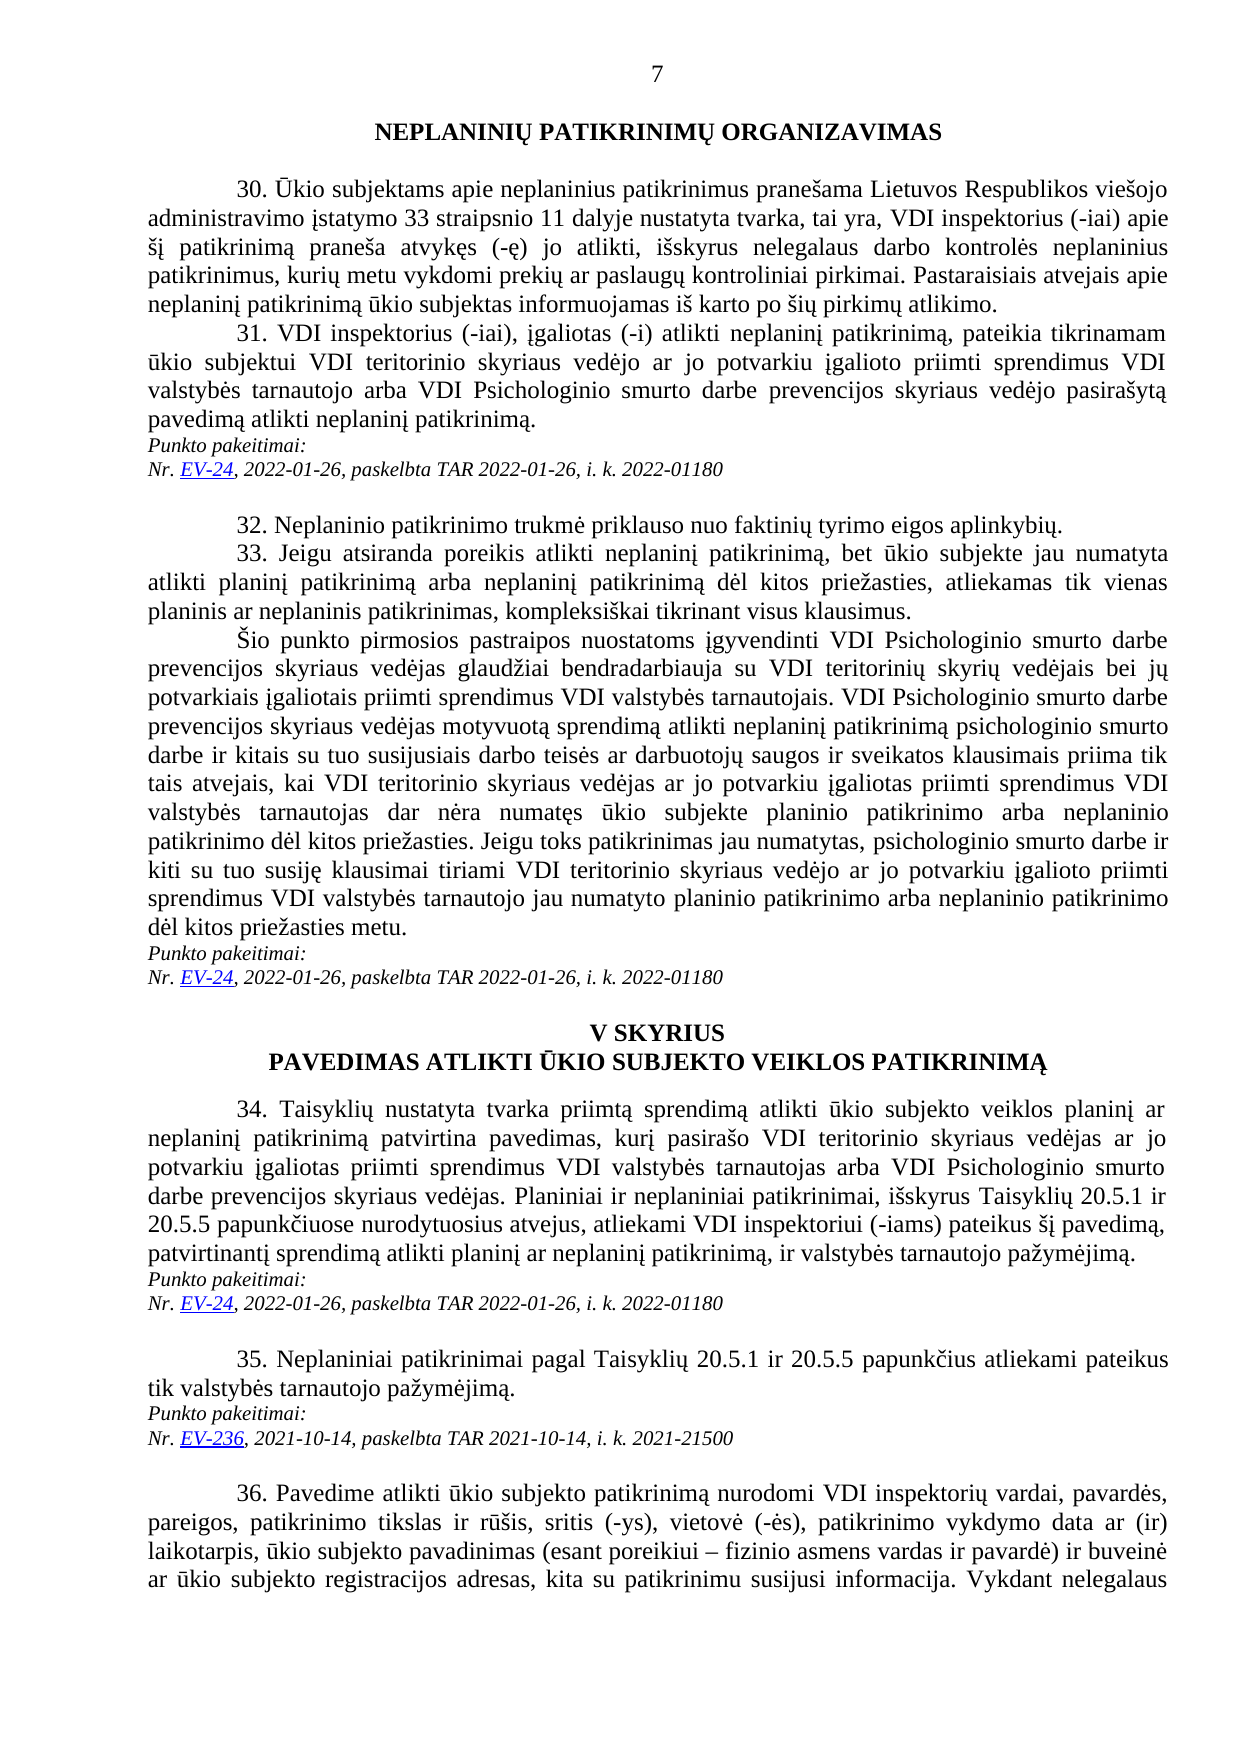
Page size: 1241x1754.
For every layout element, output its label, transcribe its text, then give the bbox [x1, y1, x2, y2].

text Šio punkto pirmosios pastraipos nuostatoms įgyvendinti VDI Psichologinio smurto darbe prevencijos skyriaus vedėjas glaudžiai bendradarbiauja su VDI teritorinių skyrių vedėjais bei jų potvarkiais įgaliotais priimti sprendimus VDI valstybės tarnautojais. VDI Psichologinio smurto darbe prevencijos skyriaus vedėjas motyvuotą sprendimą atlikti neplaninį patikrinimą psichologinio smurto darbe ir kitais su tuo susijusiais darbo teisės ar darbuotojų saugos ir sveikatos klausimais priima tik tais atvejais, kai VDI teritorinio skyriaus vedėjas ar jo potvarkiu įgaliotas priimti sprendimus VDI valstybės tarnautojas dar nėra numatęs ūkio subjekte planinio patikrinimo arba neplaninio patikrinimo dėl kitos priežasties. Jeigu toks patikrinimas jau numatytas, psichologinio smurto darbe ir kiti su tuo susiję klausimai tiriami VDI teritorinio skyriaus vedėjo ar jo potvarkiu įgalioto priimti sprendimus VDI valstybės tarnautojo jau numatyto planinio patikrinimo arba neplaninio patikrinimo dėl kitos priežasties metu. [148, 625, 1169, 941]
text Nr. EV-24, 2022-01-26, paskelbta TAR 2022-01-26, i. k. 2022-01180 [148, 1291, 1166, 1315]
text 31. VDI inspektorius (-iai), įgaliotas (-i) atlikti neplaninį patikrinimą, pateikia tikrinamam ūkio subjektui VDI teritorinio skyriaus vedėjo ar jo potvarkiu įgalioto priimti sprendimus VDI valstybės tarnautojo arba VDI Psichologinio smurto darbe prevencijos skyriaus vedėjo pasirašytą pavedimą atlikti neplaninį patikrinimą. [148, 318, 1166, 433]
text Nr. EV-236, 2021-10-14, paskelbta TAR 2021-10-14, i. k. 2021-21500 [148, 1425, 1166, 1449]
text 36. Pavedime atlikti ūkio subjekto patikrinimą nurodomi VDI inspektorių vardai, pavardės, pareigos, patikrinimo tikslas ir rūšis, sritis (-ys), vietovė (-ės), patikrinimo vykdymo data ar (ir) laikotarpis, ūkio subjekto pavadinimas (esant poreikiui – fizinio asmens vardas ir pavardė) ir buveinė ar ūkio subjekto registracijos adresas, kita su patikrinimu susijusi informacija. Vykdant nelegalaus [148, 1478, 1169, 1593]
text Punkto pakeitimai: [148, 1401, 1166, 1425]
text 35. Neplaniniai patikrinimai pagal Taisyklių 20.5.1 ir 20.5.5 papunkčius atliekami pateikus tik valstybės tarnautojo pažymėjimą. [148, 1344, 1169, 1401]
text Nr. EV-24, 2022-01-26, paskelbta TAR 2022-01-26, i. k. 2022-01180 [148, 457, 1166, 481]
text 34. Taisyklių nustatyta tvarka priimtą sprendimą atlikti ūkio subjekto veiklos planinį ar neplaninį patikrinimą patvirtina pavedimas, kurį pasirašo VDI teritorinio skyriaus vedėjas ar jo potvarkiu įgaliotas priimti sprendimus VDI valstybės tarnautojas arba VDI Psichologinio smurto darbe prevencijos skyriaus vedėjas. Planiniai ir neplaniniai patikrinimai, išskyrus Taisyklių 20.5.1 ir 20.5.5 papunkčiuose nurodytuosius atvejus, atliekami VDI inspektoriui (-iams) pateikus šį pavedimą, patvirtinantį sprendimą atlikti planinį ar neplaninį patikrinimą, ir valstybės tarnautojo pažymėjimą. [148, 1094, 1166, 1267]
text 33. Jeigu atsiranda poreikis atlikti neplaninį patikrinimą, bet ūkio subjekte jau numatyta atlikti planinį patikrinimą arba neplaninį patikrinimą dėl kitos priežasties, atliekamas tik vienas planinis ar neplaninis patikrinimas, kompleksiškai tikrinant visus klausimus. [148, 538, 1169, 625]
text 30. Ūkio subjektams apie neplaninius patikrinimus pranešama Lietuvos Respublikos viešojo administravimo įstatymo 33 straipsnio 11 dalyje nustatyta tvarka, tai yra, VDI inspektorius (-iai) apie šį patikrinimą praneša atvykęs (-ę) jo atlikti, išskyrus nelegalaus darbo kontrolės neplaninius patikrinimus, kurių metu vykdomi prekių ar paslaugų kontroliniai pirkimai. Pastaraisiais atvejais apie neplaninį patikrinimą ūkio subjektas informuojamas iš karto po šių pirkimų atlikimo. [148, 174, 1169, 318]
text Punkto pakeitimai: [148, 1267, 1166, 1291]
text Nr. EV-24, 2022-01-26, paskelbta TAR 2022-01-26, i. k. 2022-01180 [148, 965, 1166, 989]
text Punkto pakeitimai: [148, 941, 1166, 965]
text PAVEDIMAS ATLIKTI ŪKIO SUBJEKTO VEIKLOS PATIKRINIMĄ [148, 1047, 1169, 1075]
text V SKYRIUS [148, 1018, 1166, 1047]
text NEPLANINIŲ PATIKRINIMŲ ORGANIZAVIMAS [148, 117, 1169, 145]
text Punkto pakeitimai: [148, 433, 1166, 457]
text 32. Neplaninio patikrinimo trukmė priklauso nuo faktinių tyrimo eigos aplinkybių. [148, 510, 1169, 538]
